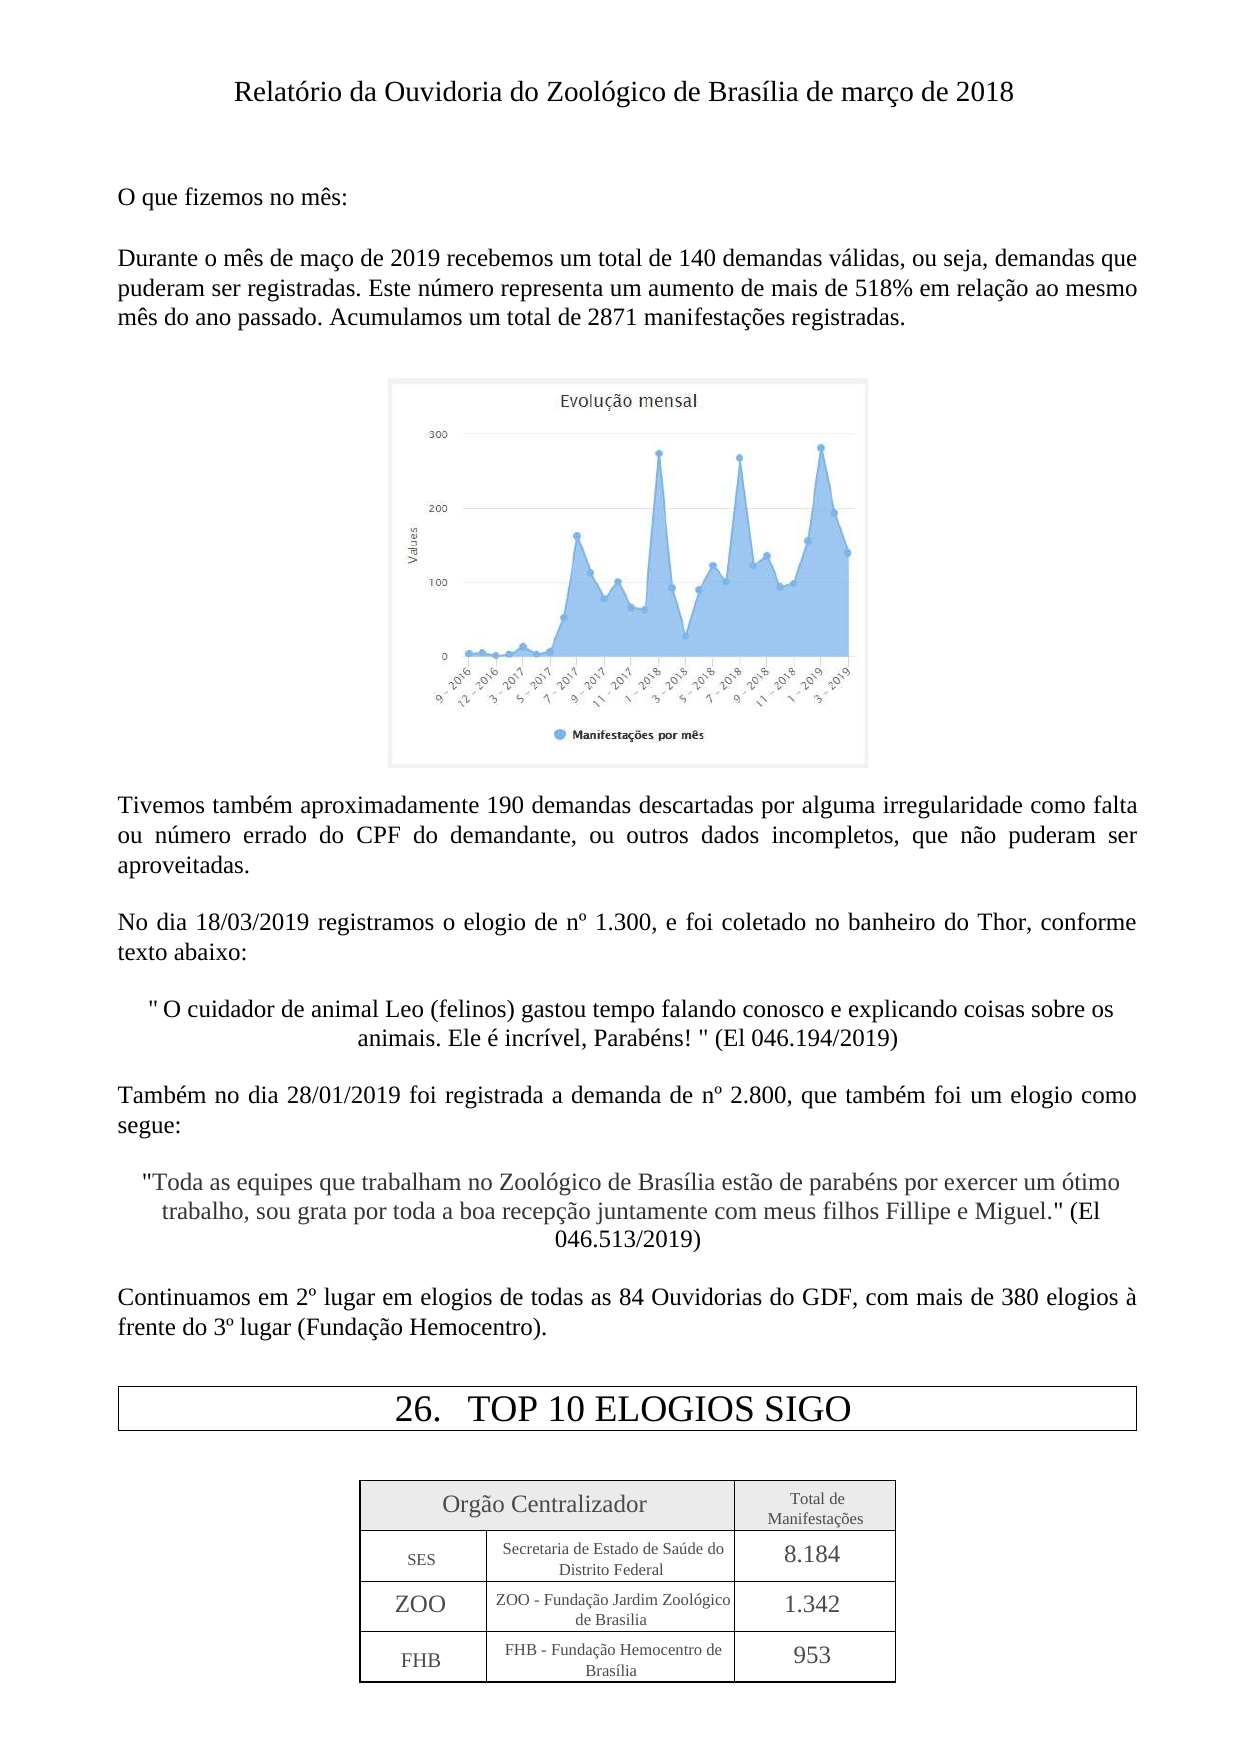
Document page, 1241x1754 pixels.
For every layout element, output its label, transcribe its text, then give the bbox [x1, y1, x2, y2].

table_header Orgão Centralizador [361, 1481, 734, 1530]
text Tivemos também aproximadamente 190 demandas descartadas por alguma irregularidade como falta ou número errado do CPF do demandante, ou outros dados incompletos, que não puderam ser aproveitadas. [117, 791, 1138, 878]
subtitle TOP 10 ELOGIOS SIGO [119, 1387, 1136, 1430]
table_cell SES [361, 1531, 486, 1581]
text Relatório da Ouvidoria do Zoológico de Brasília de março de 2018 [118, 74, 1137, 107]
table_cell 8.184 [735, 1531, 895, 1581]
text Continuamos em 2º lugar em elogios de todas as 84 Ouvidorias do GDF, com mais de 380 elogios à frente do 3º lugar (Fundação Hemocentro). [117, 1282, 1138, 1341]
table_cell Secretaria de Estado de Saúde do Distrito Federal [487, 1531, 734, 1581]
table_cell 1.342 [735, 1582, 895, 1631]
table_cell 953 [735, 1632, 895, 1681]
table_cell ZOO [361, 1582, 486, 1631]
text No dia 18/03/2019 registramos o elogio de nº 1.300, e foi coletado no banheiro do Thor, conforme texto abaixo: [117, 907, 1138, 966]
table_cell FHB - Fundação Hemocentro de Brasília [487, 1632, 734, 1681]
text O que fizemos no mês: [117, 182, 1138, 211]
table_header Total de Manifestações [735, 1481, 895, 1530]
text " O cuidador de animal Leo (felinos) gastou tempo falando conosco e explicando coisas sobre os animais. Ele é incrível, Parabéns! " (El 046.194/2019) [118, 994, 1144, 1051]
table_cell ZOO - Fundação Jardim Zoológico de Brasilia [487, 1582, 734, 1631]
text "Toda as equipes que trabalham no Zoológico de Brasília estão de parabéns por exercer um ótimo trabalho, sou grata por toda a boa recepção juntamente com meus filhos Fillipe e Miguel." (El 046.513/2019) [118, 1168, 1144, 1253]
table_cell FHB [361, 1632, 486, 1681]
text Também no dia 28/01/2019 foi registrada a demanda de nº 2.800, que também foi um elogio como segue: [117, 1081, 1138, 1139]
text Durante o mês de maço de 2019 recebemos um total de 140 demandas válidas, ou seja, demandas que puderam ser registradas. Este número representa um aumento de mais de 518% em relação ao mesmo mês do ano passado. Acumulamos um total de 2871 manifestações registradas. [117, 243, 1138, 331]
